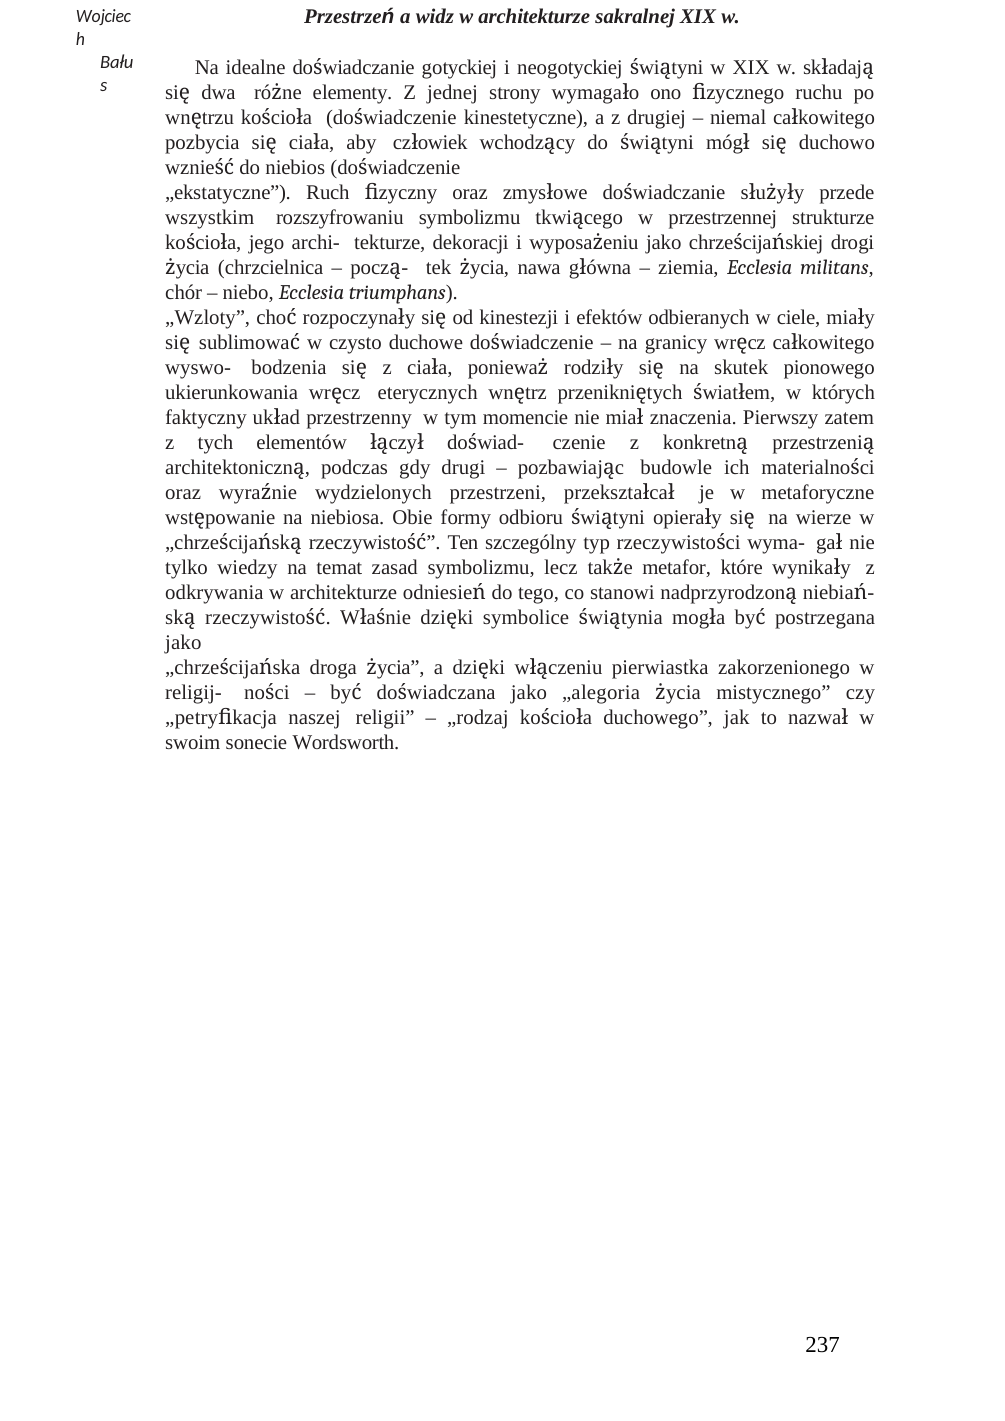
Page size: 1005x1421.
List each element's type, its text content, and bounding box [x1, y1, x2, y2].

text Wojciech [76, 4, 142, 50]
text Bałus [100, 50, 142, 96]
text „chrześcijańska droga życia”, a dzięki włączeniu pierwiastka zakorzenionego w religij- ności – być doświadczana jako „alegoria życia mistycznego” czy „petryfikacja naszej religii” – „rodzaj kościoła duchowego”, jak to nazwał w swoim sonecie Wordsworth. [165, 654, 875, 754]
text „ekstatyczne”). Ruch fizyczny oraz zmysłowe doświadczanie służyły przede wszystkim rozszyfrowaniu symbolizmu tkwiącego w przestrzennej strukturze kościoła, jego archi- tekturze, dekoracji i wyposażeniu jako chrześcijańskiej drogi życia (chrzcielnica – począ- tek życia, nawa główna – ziemia, Ecclesia militans, chór – niebo, Ecclesia triumphans). [165, 179, 875, 304]
text Na idealne doświadczanie gotyckiej i neogotyckiej świątyni w XIX w. składają się dwa różne elementy. Z jednej strony wymagało ono fizycznego ruchu po wnętrzu kościoła (doświadczenie kinestetyczne), a z drugiej – niemal całkowitego pozbycia się ciała, aby człowiek wchodzący do świątyni mógł się duchowo wznieść do niebios (doświadczenie [165, 54, 875, 179]
text Przestrzeń a widz w architekturze sakralnej XIX w. [304, 4, 885, 28]
text „Wzloty”, choć rozpoczynały się od kinestezji i efektów odbieranych w ciele, miały się sublimować w czysto duchowe doświadczenie – na granicy wręcz całkowitego wyswo- bodzenia się z ciała, ponieważ rodziły się na skutek pionowego ukierunkowania wręcz eterycznych wnętrz przenikniętych światłem, w których faktyczny układ przestrzenny w tym momencie nie miał znaczenia. Pierwszy zatem z tych elementów łączył doświad- czenie z konkretną przestrzenią architektoniczną, podczas gdy drugi – pozbawiając budowle ich materialności oraz wyraźnie wydzielonych przestrzeni, przekształcał je w metaforyczne wstępowanie na niebiosa. Obie formy odbioru świątyni opierały się na wierze w „chrześcijańską rzeczywistość”. Ten szczególny typ rzeczywistości wyma- gał nie tylko wiedzy na temat zasad symbolizmu, lecz także metafor, które wynikały z odkrywania w architekturze odniesień do tego, co stanowi nadprzyrodzoną niebiań- ską rzeczywistość. Właśnie dzięki symbolice świątynia mogła być postrzegana jako [165, 304, 875, 654]
